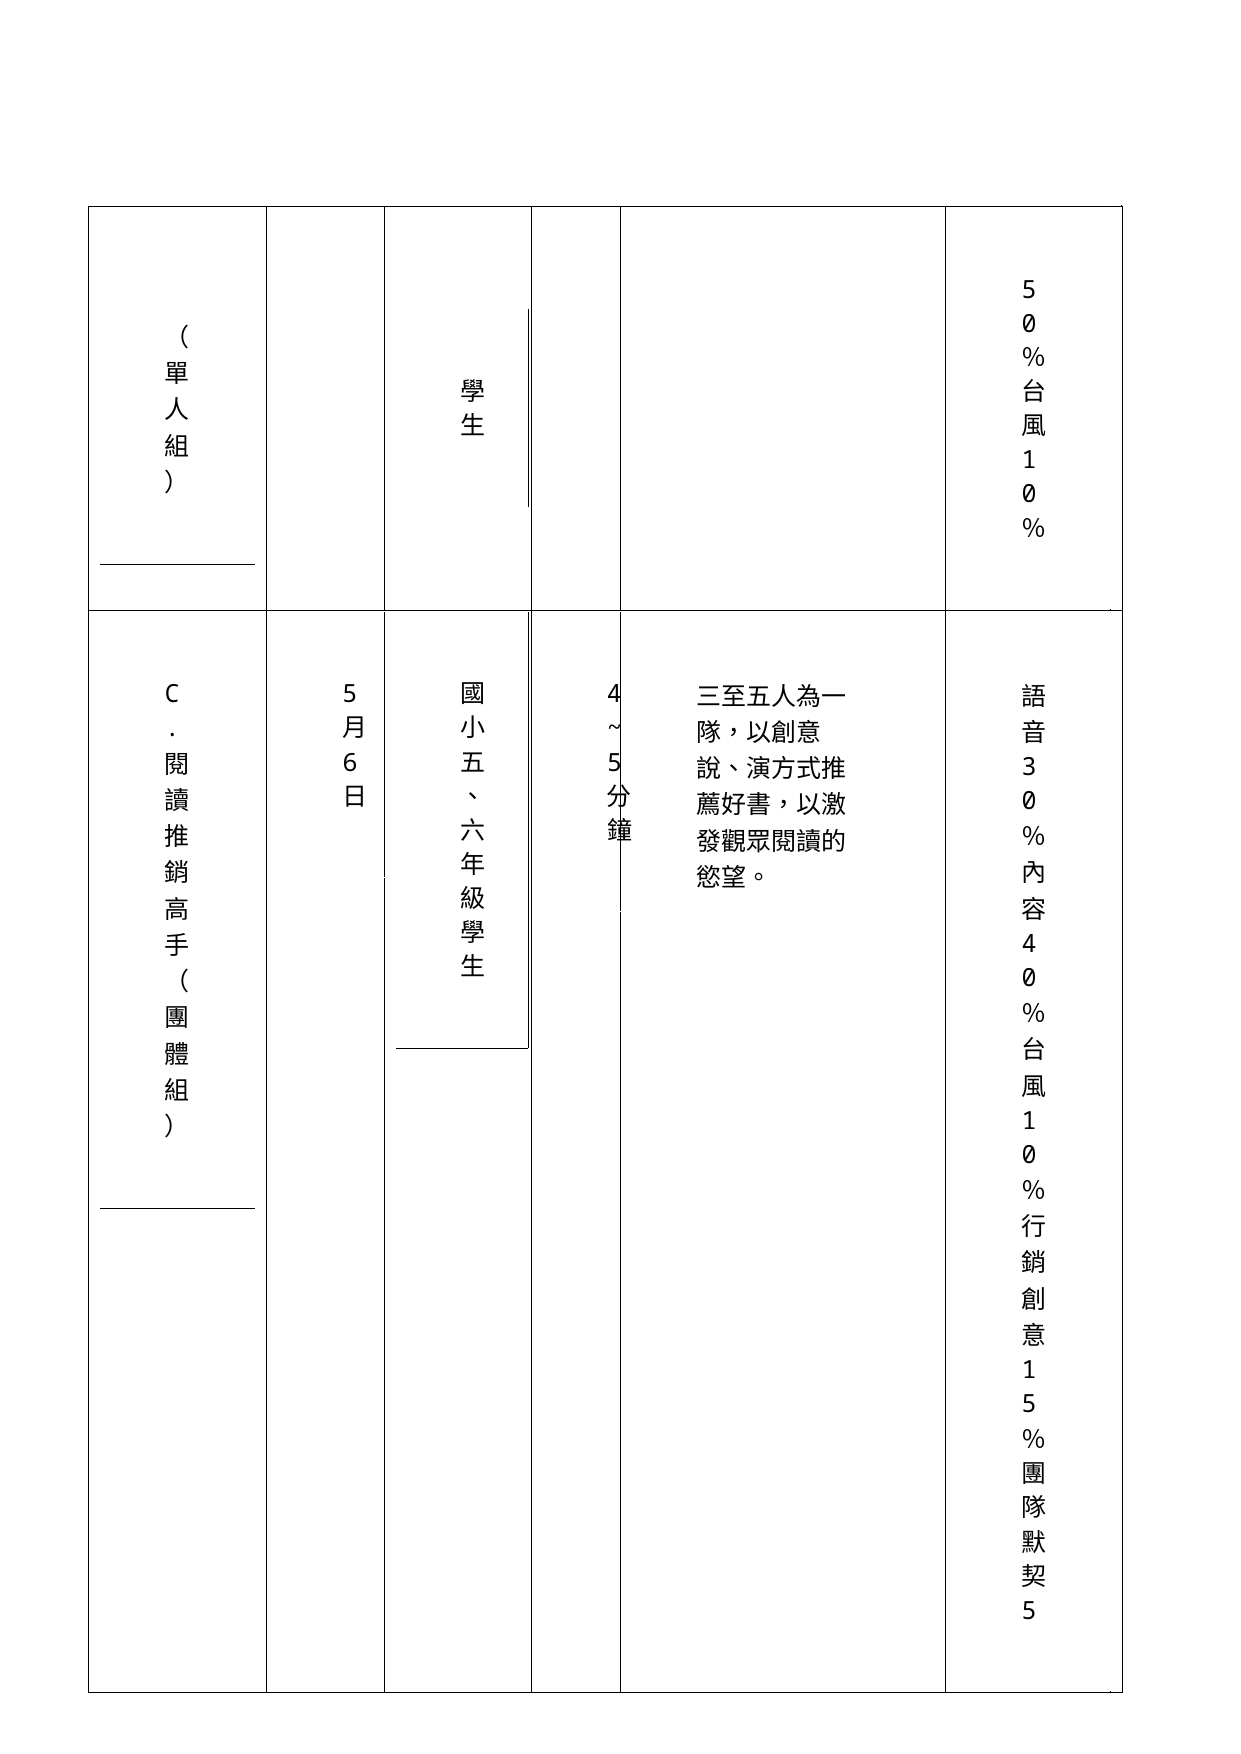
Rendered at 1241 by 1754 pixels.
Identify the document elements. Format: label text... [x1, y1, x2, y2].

table_cell 學生 [385, 207, 531, 610]
table_cell 三至五人為一隊，以創意說、演方式推薦好書，以激發觀眾閱讀的慾望。 [633, 612, 675, 911]
table_cell （單人組） [89, 207, 266, 610]
table_cell 參賽選手（限1人）以口說故事的方式表現所閱讀的故事內容。 [621, 207, 945, 610]
table_cell 4~5 分鐘 [543, 612, 620, 911]
table_cell 三至五人為一隊，以創意說、演方式推薦好書，以激發觀眾閱讀的慾望。 [621, 611, 945, 1692]
table_cell [946, 207, 956, 610]
table_cell 4~5 分鐘 [532, 611, 620, 1692]
table_cell C. 閱讀推銷高手（團體組） [89, 611, 266, 1692]
table_cell 語音30％ 內容40％ 台風10％ 行銷創意15％ 團隊默契5 [957, 612, 1110, 1691]
table_cell [1111, 207, 1122, 610]
table_cell 3~4 分鐘 [532, 207, 620, 610]
table_cell 三至五人為一隊，以創意說、演方式推薦好書，以激發觀眾閱讀的慾望。 [633, 612, 933, 958]
table_cell 50％ 台風10％ [957, 208, 1110, 609]
table_cell [1111, 611, 1122, 1692]
table_cell 5月6日 [267, 611, 384, 1692]
table_cell 國小五、六年級學生 [385, 611, 531, 1692]
table_cell 三至五人為一隊，以創意說、演方式推薦好書，以激發觀眾閱讀的慾望。 [621, 612, 632, 911]
table_cell [946, 611, 956, 1692]
table_cell [267, 207, 384, 610]
